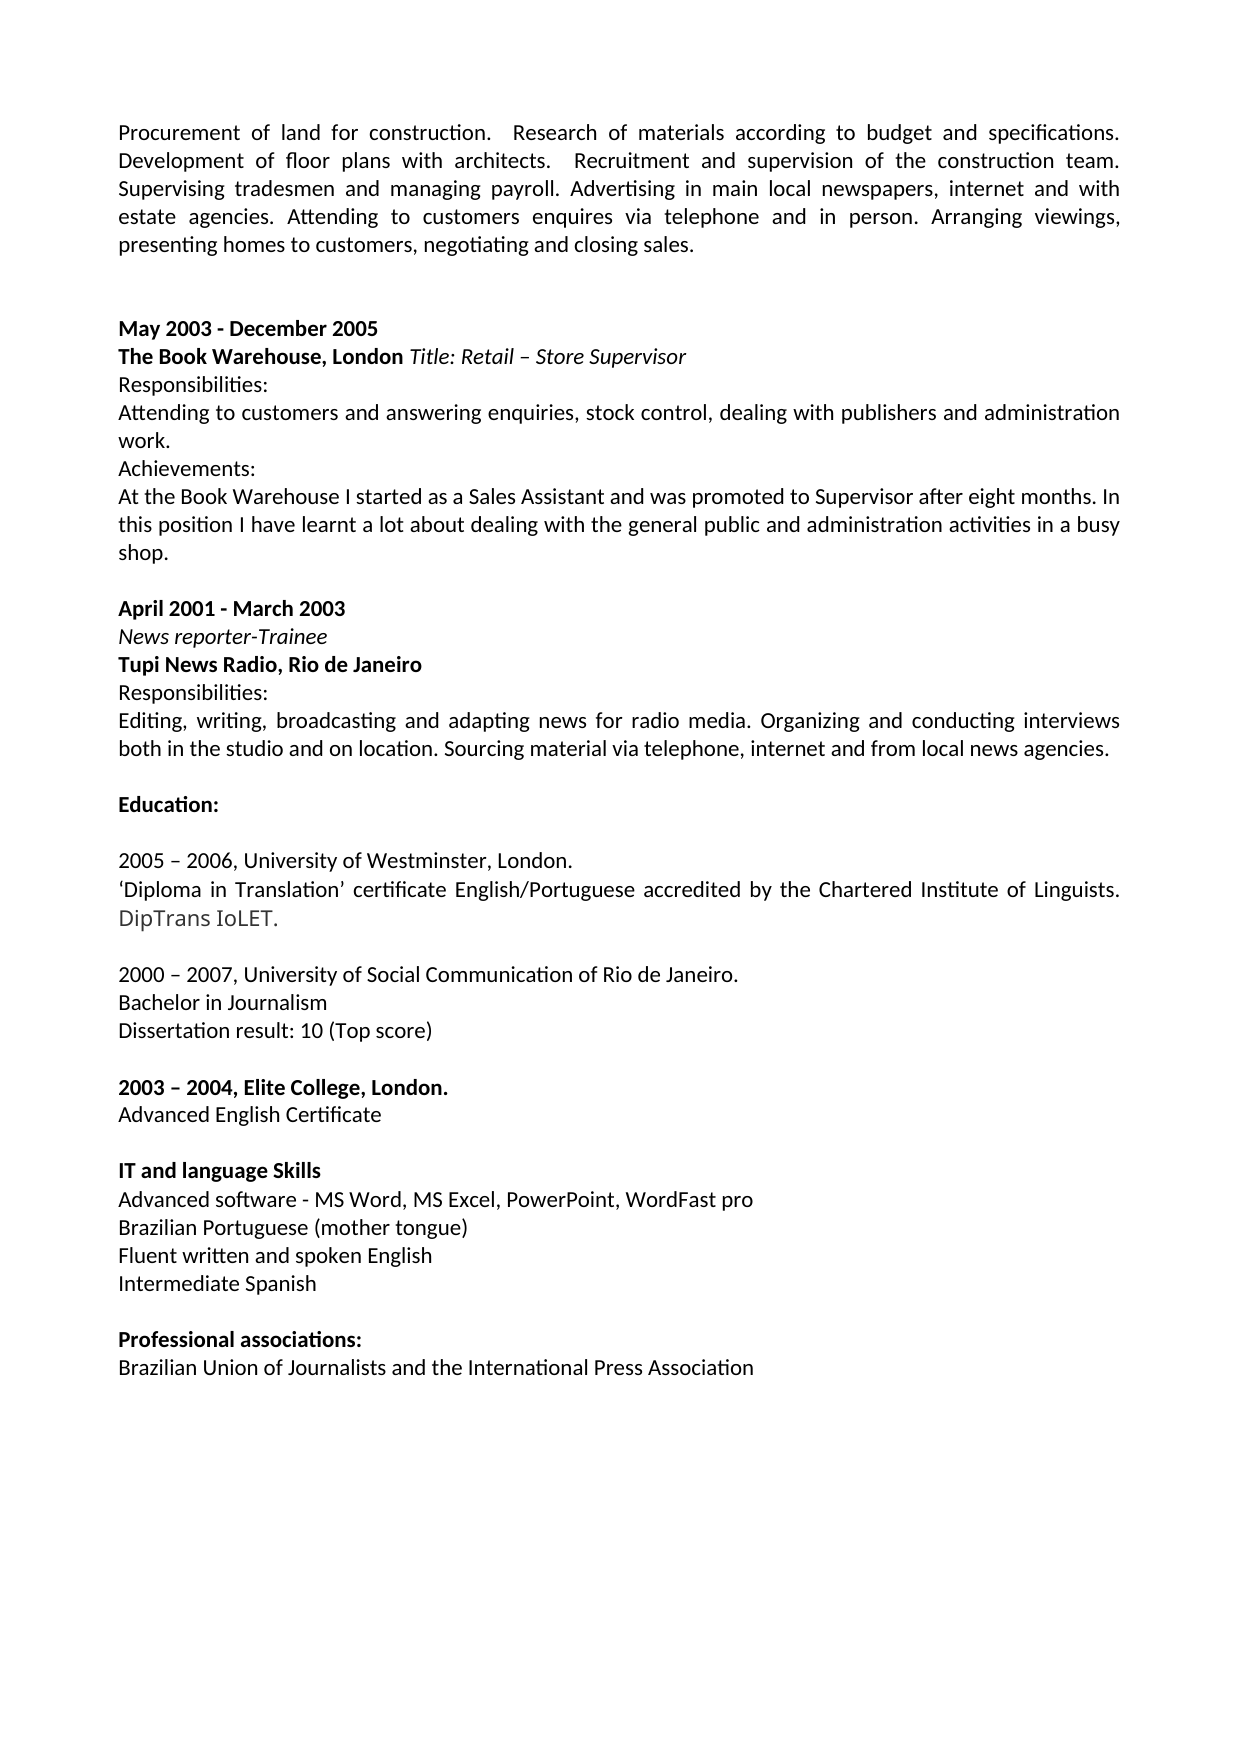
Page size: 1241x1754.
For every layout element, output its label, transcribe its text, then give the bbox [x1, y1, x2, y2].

text Dissertation result: 10 (Top score) [118, 1017, 1122, 1044]
text Attending to customers and answering enquiries, stock control, dealing with publishers and administration work. [118, 398, 1122, 454]
text Advanced software - MS Word, MS Excel, PowerPoint, WordFast pro [118, 1185, 1122, 1213]
text ‘Diploma in Translation’ certificate English/Portuguese accredited by the Chartered Institute of Linguists. DipTrans IoLET. [118, 875, 1122, 932]
text Bachelor in Journalism [118, 988, 1122, 1017]
text Fluent written and spoken English [118, 1241, 1122, 1269]
text Education: [118, 791, 1122, 819]
text IT and language Skills [118, 1157, 1122, 1185]
text Procurement of land for construction. Research of materials according to budget and specifications. Development of floor plans with architects. Recruitment and supervision of the construction team. Supervising tradesmen and managing payroll. Advertising in main local newspapers, internet and with estate agencies. Attending to customers enquires via telephone and in person. Arranging viewings, presenting homes to customers, negotiating and closing sales. [118, 118, 1122, 258]
text Brazilian Portuguese (mother tongue) [118, 1213, 1122, 1241]
text The Book Warehouse, London Title: Retail – Store Supervisor [118, 342, 1122, 370]
text Achievements: [118, 454, 1122, 482]
text Advanced English Certificate [118, 1101, 1122, 1129]
text Brazilian Union of Journalists and the International Press Association [118, 1353, 1122, 1381]
text 2005 – 2006, University of Westminster, London. [118, 847, 1122, 875]
text 2003 – 2004, Elite College, London. [118, 1073, 1122, 1101]
text News reporter-Trainee [118, 622, 1122, 651]
text Responsibilities: [118, 678, 1122, 707]
text Tupi News Radio, Rio de Janeiro [118, 651, 1122, 678]
text At the Book Warehouse I started as a Sales Assistant and was promoted to Supervisor after eight months. In this position I have learnt a lot about dealing with the general public and administration activities in a busy shop. [118, 482, 1122, 566]
text 2000 – 2007, University of Social Communication of Rio de Janeiro. [118, 961, 1122, 988]
text Editing, writing, broadcasting and adapting news for radio media. Organizing and conducting interviews both in the studio and on location. Sourcing material via telephone, internet and from local news agencies. [118, 707, 1122, 763]
text Responsibilities: [118, 370, 1122, 398]
text May 2003 - December 2005 [118, 314, 1122, 342]
text Professional associations: [118, 1325, 1122, 1353]
text Intermediate Spanish [118, 1269, 1122, 1297]
text April 2001 - March 2003 [118, 594, 1122, 622]
